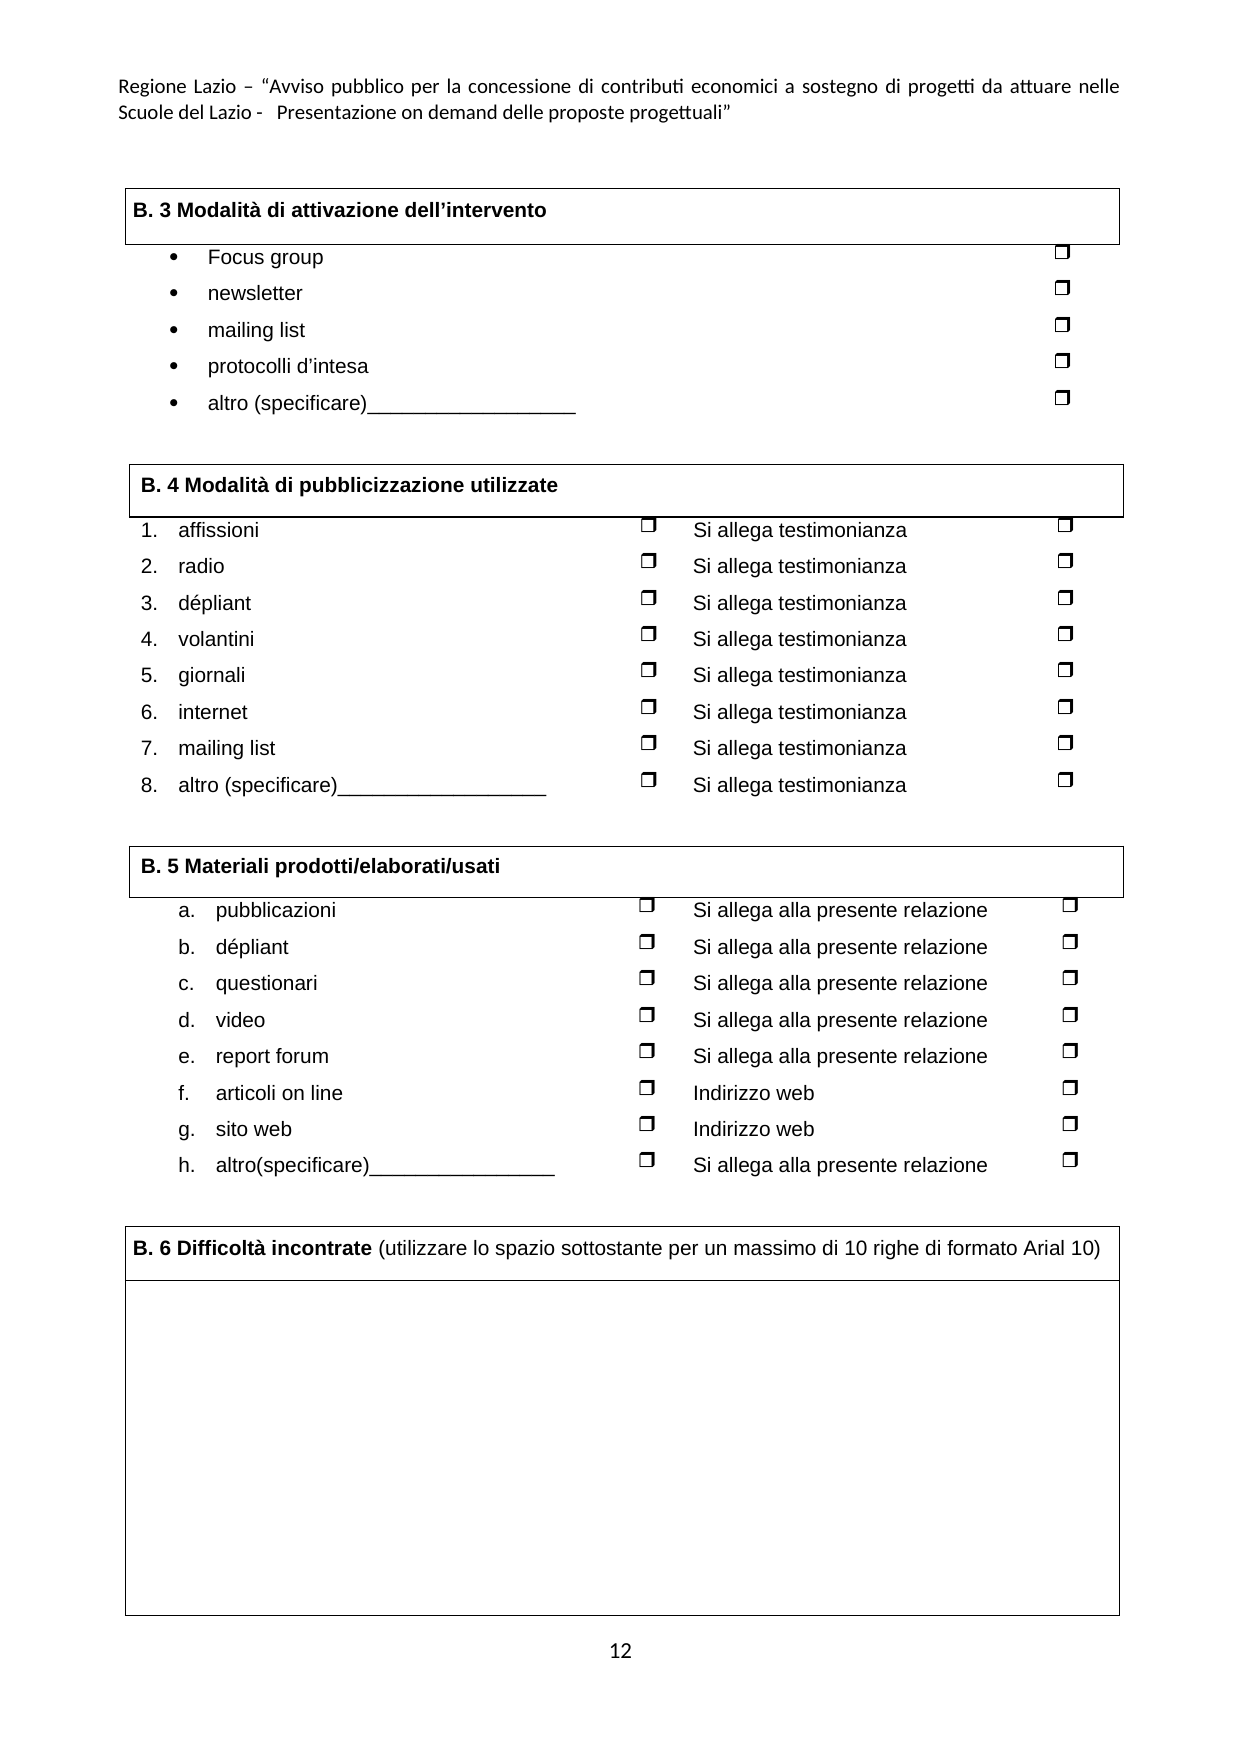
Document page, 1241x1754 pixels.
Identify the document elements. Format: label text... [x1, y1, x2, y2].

table_cell articoli on line [129, 1080, 626, 1117]
table_cell  [626, 898, 682, 934]
table_cell Si allega alla presente relazione [682, 898, 1049, 934]
table_cell  [1046, 281, 1119, 318]
table_cell internet [129, 700, 628, 736]
table_cell  [626, 935, 682, 971]
table_cell Si allega testimonianza [681, 590, 1045, 627]
table_cell  [1050, 1117, 1123, 1153]
table_cell dépliant [129, 935, 626, 971]
table_cell  [1045, 627, 1123, 663]
table_cell  [628, 518, 681, 554]
table_cell report forum [129, 1044, 626, 1080]
table_cell video [129, 1008, 626, 1044]
table_cell  [1050, 1008, 1123, 1044]
table_cell  [628, 773, 681, 809]
table_cell Indirizzo web [682, 1080, 1049, 1117]
table_cell  [626, 1044, 682, 1080]
table_cell  [628, 736, 681, 773]
table_cell Si allega alla presente relazione [682, 971, 1049, 1007]
table_cell pubblicazioni [129, 898, 626, 934]
table_cell  [628, 590, 681, 627]
table_cell  [1050, 935, 1123, 971]
table_cell [126, 1281, 1119, 1615]
table_cell Si allega alla presente relazione [682, 1008, 1049, 1044]
table_cell Focus group [125, 245, 1046, 281]
table_cell Si allega testimonianza [681, 663, 1045, 700]
table_cell  [1045, 554, 1123, 590]
table_cell  [1046, 391, 1119, 427]
table_cell altro(specificare)________________ [129, 1153, 626, 1190]
table_cell giornali [129, 663, 628, 700]
table_cell  [1046, 245, 1119, 281]
table_cell  [1050, 971, 1123, 1007]
table_cell  [628, 663, 681, 700]
table_cell Si allega testimonianza [681, 554, 1045, 590]
table_cell Si allega testimonianza [681, 736, 1045, 773]
table_cell Si allega alla presente relazione [682, 1153, 1049, 1190]
table_cell radio [129, 554, 628, 590]
table_cell Si allega testimonianza [681, 518, 1045, 554]
table_cell  [626, 1008, 682, 1044]
table_cell volantini [129, 627, 628, 663]
table_cell  [628, 554, 681, 590]
table_cell  [1045, 736, 1123, 773]
table_cell  [1050, 1044, 1123, 1080]
table_cell mailing list [125, 318, 1046, 354]
table_cell  [1050, 1153, 1123, 1190]
table_cell  [1050, 898, 1123, 934]
table_cell affissioni [129, 518, 628, 554]
table_cell mailing list [129, 736, 628, 773]
table_cell  [1045, 700, 1123, 736]
table_cell  [1045, 773, 1123, 809]
table_cell  [626, 1117, 682, 1153]
table_header B. 3 Modalità di attivazione dell’intervento [126, 189, 1119, 243]
table_cell  [626, 971, 682, 1007]
table_cell  [1050, 1080, 1123, 1117]
table_cell  [1045, 663, 1123, 700]
table_cell Si allega alla presente relazione [682, 935, 1049, 971]
table_cell  [1046, 354, 1119, 391]
table_cell  [1045, 590, 1123, 627]
table_cell Indirizzo web [682, 1117, 1049, 1153]
table_header B. 5 Materiali prodotti/elaborati/usati [130, 847, 1123, 897]
table_header B. 6 Difficoltà incontrate (utilizzare lo spazio sottostante per un massimo di 10 righe di formato Arial 10) [126, 1227, 1119, 1280]
table_cell Si allega testimonianza [681, 700, 1045, 736]
table_cell  [1046, 318, 1119, 354]
table_cell dépliant [129, 590, 628, 627]
table_cell sito web [129, 1117, 626, 1153]
table_cell  [1045, 518, 1123, 554]
table_cell newsletter [125, 281, 1046, 318]
table_cell  [626, 1153, 682, 1190]
table_cell  [626, 1080, 682, 1117]
table_cell Si allega alla presente relazione [682, 1044, 1049, 1080]
table_cell Si allega testimonianza [681, 773, 1045, 809]
table_cell Si allega testimonianza [681, 627, 1045, 663]
table_cell questionari [129, 971, 626, 1007]
table_cell  [628, 700, 681, 736]
table_cell  [628, 627, 681, 663]
table_cell protocolli d’intesa [125, 354, 1046, 391]
table_header B. 4 Modalità di pubblicizzazione utilizzate [130, 465, 1123, 516]
table_cell altro (specificare)__________________ [125, 391, 1046, 427]
table_cell altro (specificare)__________________ [129, 773, 628, 809]
